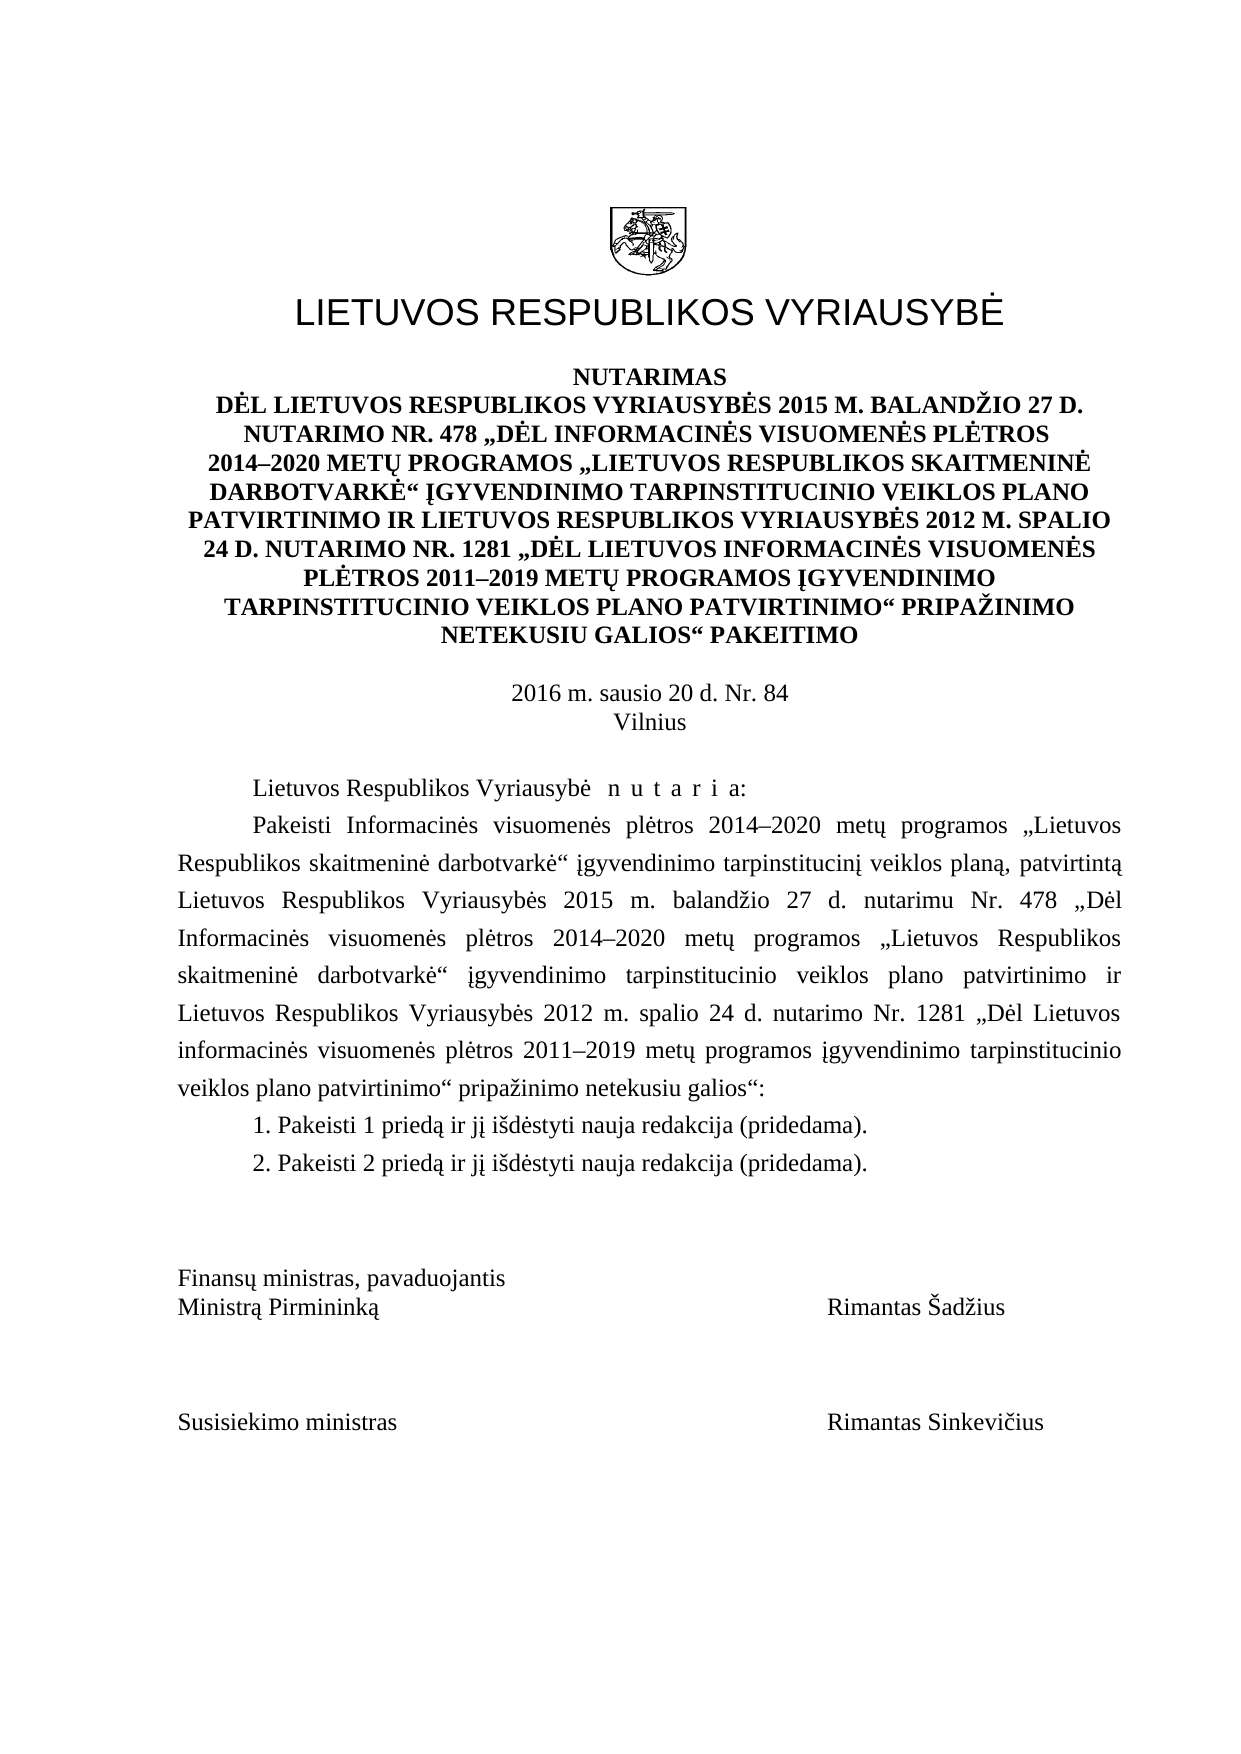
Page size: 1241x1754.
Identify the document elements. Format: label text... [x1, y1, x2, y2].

text Finansų ministras, pavaduojantis [177, 1263, 1122, 1292]
text 1. Pakeisti 1 priedą ir jį išdėstyti nauja redakcija (pridedama). [177, 1102, 1122, 1139]
text Lietuvos Respublikos Vyriausybė nutaria: [177, 764, 1122, 802]
text Susisiekimo ministras Rimantas Sinkevičius [177, 1407, 1122, 1435]
text Dėl LIETUVOS RESPUBLIKOS VYRIAUSYBĖS 2015 M. BALANDŽIO 27 D. NUTARIMO NR. 478 „DĖL INFORMACINĖS VISUOMENĖS PLĖTROS 2014–2020 METŲ PROGRAMOS „LIETUVOS RESPUBLIKOS SKAITMENINĖ DARBOTVARKĖ“ ĮGYVENDINIMO TARPINSTITUCINIO VEIKLOS PLANO PATVIRTINIMO IR LIETUVOS RESPUBLIKOS VYRIAUSYBĖS 2012 M. SPALIO 24 D. NUTARIMO NR. 1281 „DĖL LIETUVOS INFORMACINĖS VISUOMENĖS PLĖTROS 2011–2019 METŲ PROGRAMOS ĮGYVENDINIMO TARPINSTITUCINIO VEIKLOS PLANO PATVIRTINIMO“ PRIPAŽINIMO NETEKUSIU GALIOS“ PAKEITIMO [177, 390, 1122, 649]
text 2016 m. sausio 20 d. Nr. 84 Vilnius [177, 678, 1122, 735]
text Ministrą Pirmininką Rimantas Šadžius [177, 1292, 1122, 1320]
text 2. Pakeisti 2 priedą ir jį išdėstyti nauja redakcija (pridedama). [177, 1139, 1122, 1177]
text nutarimas [177, 362, 1122, 390]
text Pakeisti Informacinės visuomenės plėtros 2014–2020 metų programos „Lietuvos Respublikos skaitmeninė darbotvarkė“ įgyvendinimo tarpinstitucinį veiklos planą, patvirtintą Lietuvos Respublikos Vyriausybės 2015 m. balandžio 27 d. nutarimu Nr. 478 „Dėl Informacinės visuomenės plėtros 2014–2020 metų programos „Lietuvos Respublikos skaitmeninė darbotvarkė“ įgyvendinimo tarpinstitucinio veiklos plano patvirtinimo ir Lietuvos Respublikos Vyriausybės 2012 m. spalio 24 d. nutarimo Nr. 1281 „Dėl Lietuvos informacinės visuomenės plėtros 2011–2019 metų programos įgyvendinimo tarpinstitucinio veiklos plano patvirtinimo“ pripažinimo netekusiu galios“: [177, 802, 1122, 1102]
text Lietuvos Respublikos Vyriausybė [177, 290, 1122, 333]
